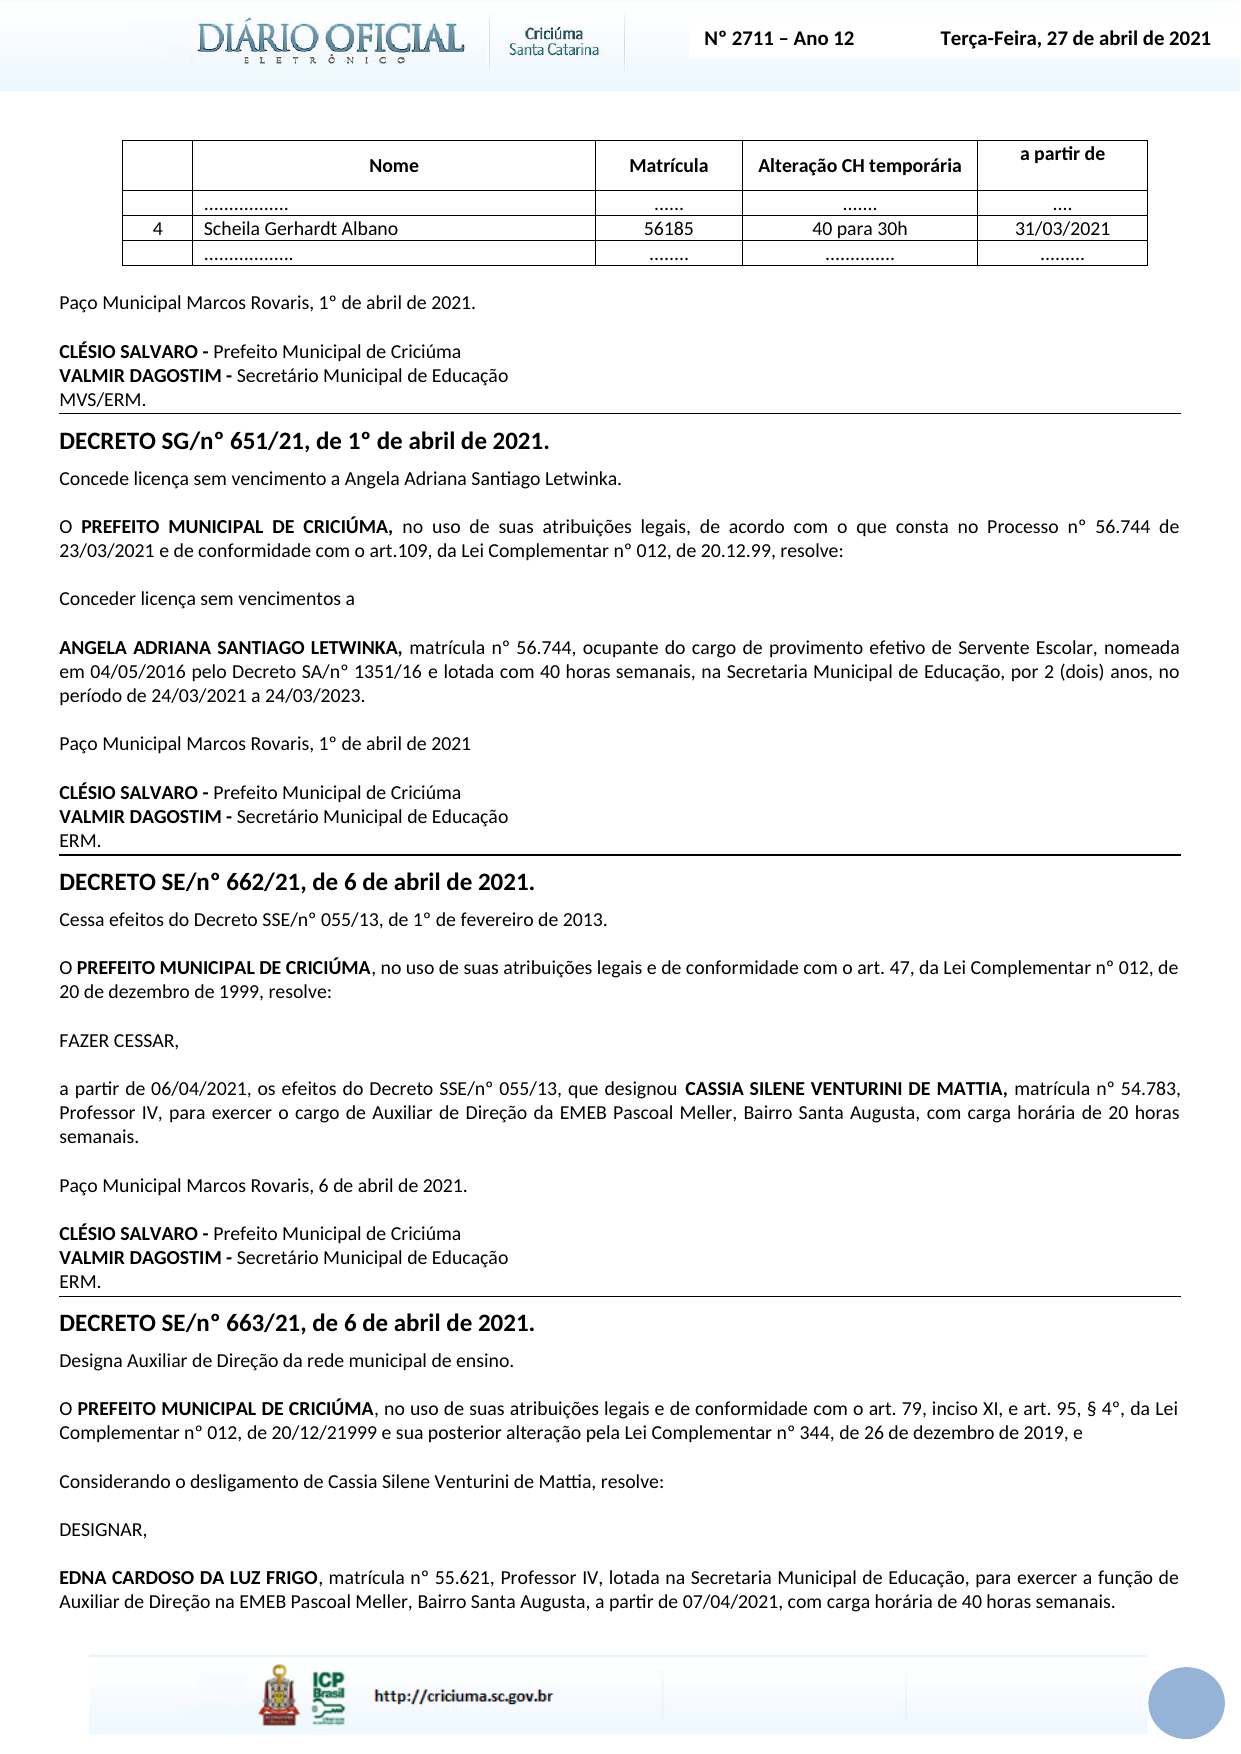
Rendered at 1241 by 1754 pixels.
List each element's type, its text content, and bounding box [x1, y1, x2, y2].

text Paço Municipal Marcos Rovaris, 6 de abril de 2021. [59, 1173, 1181, 1197]
table_cell ...... [596, 191, 742, 215]
text Conceder licença sem vencimentos a [59, 587, 1181, 611]
text Concede licença sem vencimento a Angela Adriana Santiago Letwinka. [59, 466, 1181, 490]
text a partir de 06/04/2021, os efeitos do Decreto SSE/nº 055/13, que designou CASSIA SILENE VENTURINI DE MATTIA, matrícula nº 54.783, Professor IV, para exercer o cargo de Auxiliar de Direção da EMEB Pascoal Meller, Bairro Santa Augusta, com carga horária de 20 horas semanais. [59, 1076, 1181, 1148]
table_cell 56185 [596, 216, 742, 240]
text VALMIR DAGOSTIM - Secretário Municipal de Educação [59, 804, 1181, 828]
text O PREFEITO MUNICIPAL DE CRICIÚMA, no uso de suas atribuições legais e de conformidade com o art. 47, da Lei Complementar nº 012, de 20 de dezembro de 1999, resolve: [59, 955, 1181, 1003]
text VALMIR DAGOSTIM - Secretário Municipal de Educação [59, 363, 1181, 387]
table_cell 40 para 30h [743, 216, 977, 240]
table_cell ......... [978, 241, 1147, 265]
table_header Matrícula [596, 141, 742, 189]
table_header [123, 141, 192, 189]
text Designa Auxiliar de Direção da rede municipal de ensino. [59, 1348, 1181, 1372]
table_cell [123, 191, 192, 215]
text DECRETO SE/nº 662/21, de 6 de abril de 2021. [59, 866, 1181, 896]
table_cell [123, 241, 192, 265]
text Paço Municipal Marcos Rovaris, 1º de abril de 2021. [59, 290, 1181, 314]
text FAZER CESSAR, [59, 1028, 1181, 1052]
table_cell .................. [193, 241, 595, 265]
text VALMIR DAGOSTIM - Secretário Municipal de Educação [59, 1245, 1181, 1269]
table_cell ........ [596, 241, 742, 265]
table_cell 4 [123, 216, 192, 240]
table_cell ................. [193, 191, 595, 215]
text O PREFEITO MUNICIPAL DE CRICIÚMA, no uso de suas atribuições legais, de acordo com o que consta no Processo nº 56.744 de 23/03/2021 e de conformidade com o art.109, da Lei Complementar nº 012, de 20.12.99, resolve: [59, 514, 1181, 562]
text ERM. [59, 828, 1181, 854]
text CLÉSIO SALVARO - Prefeito Municipal de Criciúma [59, 1221, 1181, 1245]
table_cell Scheila Gerhardt Albano [193, 216, 595, 240]
text DECRETO SG/nº 651/21, de 1º de abril de 2021. [59, 425, 1181, 455]
table_header a partir de [978, 141, 1147, 189]
table_cell ....... [743, 191, 977, 215]
text ANGELA ADRIANA SANTIAGO LETWINKA, matrícula nº 56.744, ocupante do cargo de provimento efetivo de Servente Escolar, nomeada em 04/05/2016 pelo Decreto SA/nº 1351/16 e lotada com 40 horas semanais, na Secretaria Municipal de Educação, por 2 (dois) anos, no período de 24/03/2021 a 24/03/2023. [59, 635, 1181, 707]
text CLÉSIO SALVARO - Prefeito Municipal de Criciúma [59, 339, 1181, 363]
text ERM. [59, 1269, 1181, 1296]
text Considerando o desligamento de Cassia Silene Venturini de Mattia, resolve: [59, 1469, 1181, 1493]
text CLÉSIO SALVARO - Prefeito Municipal de Criciúma [59, 780, 1181, 804]
text EDNA CARDOSO DA LUZ FRIGO, matrícula nº 55.621, Professor IV, lotada na Secretaria Municipal de Educação, para exercer a função de Auxiliar de Direção na EMEB Pascoal Meller, Bairro Santa Augusta, a partir de 07/04/2021, com carga horária de 40 horas semanais. [59, 1566, 1181, 1614]
table_cell 31/03/2021 [978, 216, 1147, 240]
text MVS/ERM. [59, 387, 1181, 413]
text DECRETO SE/nº 663/21, de 6 de abril de 2021. [59, 1307, 1181, 1338]
text Cessa efeitos do Decreto SSE/nº 055/13, de 1º de fevereiro de 2013. [59, 907, 1181, 931]
text Paço Municipal Marcos Rovaris, 1º de abril de 2021 [59, 732, 1181, 756]
table_cell .... [978, 191, 1147, 215]
text O PREFEITO MUNICIPAL DE CRICIÚMA, no uso de suas atribuições legais e de conformidade com o art. 79, inciso XI, e art. 95, § 4º, da Lei Complementar nº 012, de 20/12/21999 e sua posterior alteração pela Lei Complementar nº 344, de 26 de dezembro de 2019, e [59, 1396, 1181, 1445]
text DESIGNAR, [59, 1517, 1181, 1541]
table_header Nome [193, 141, 595, 189]
table_header Alteração CH temporária [743, 141, 977, 189]
table_cell .............. [743, 241, 977, 265]
